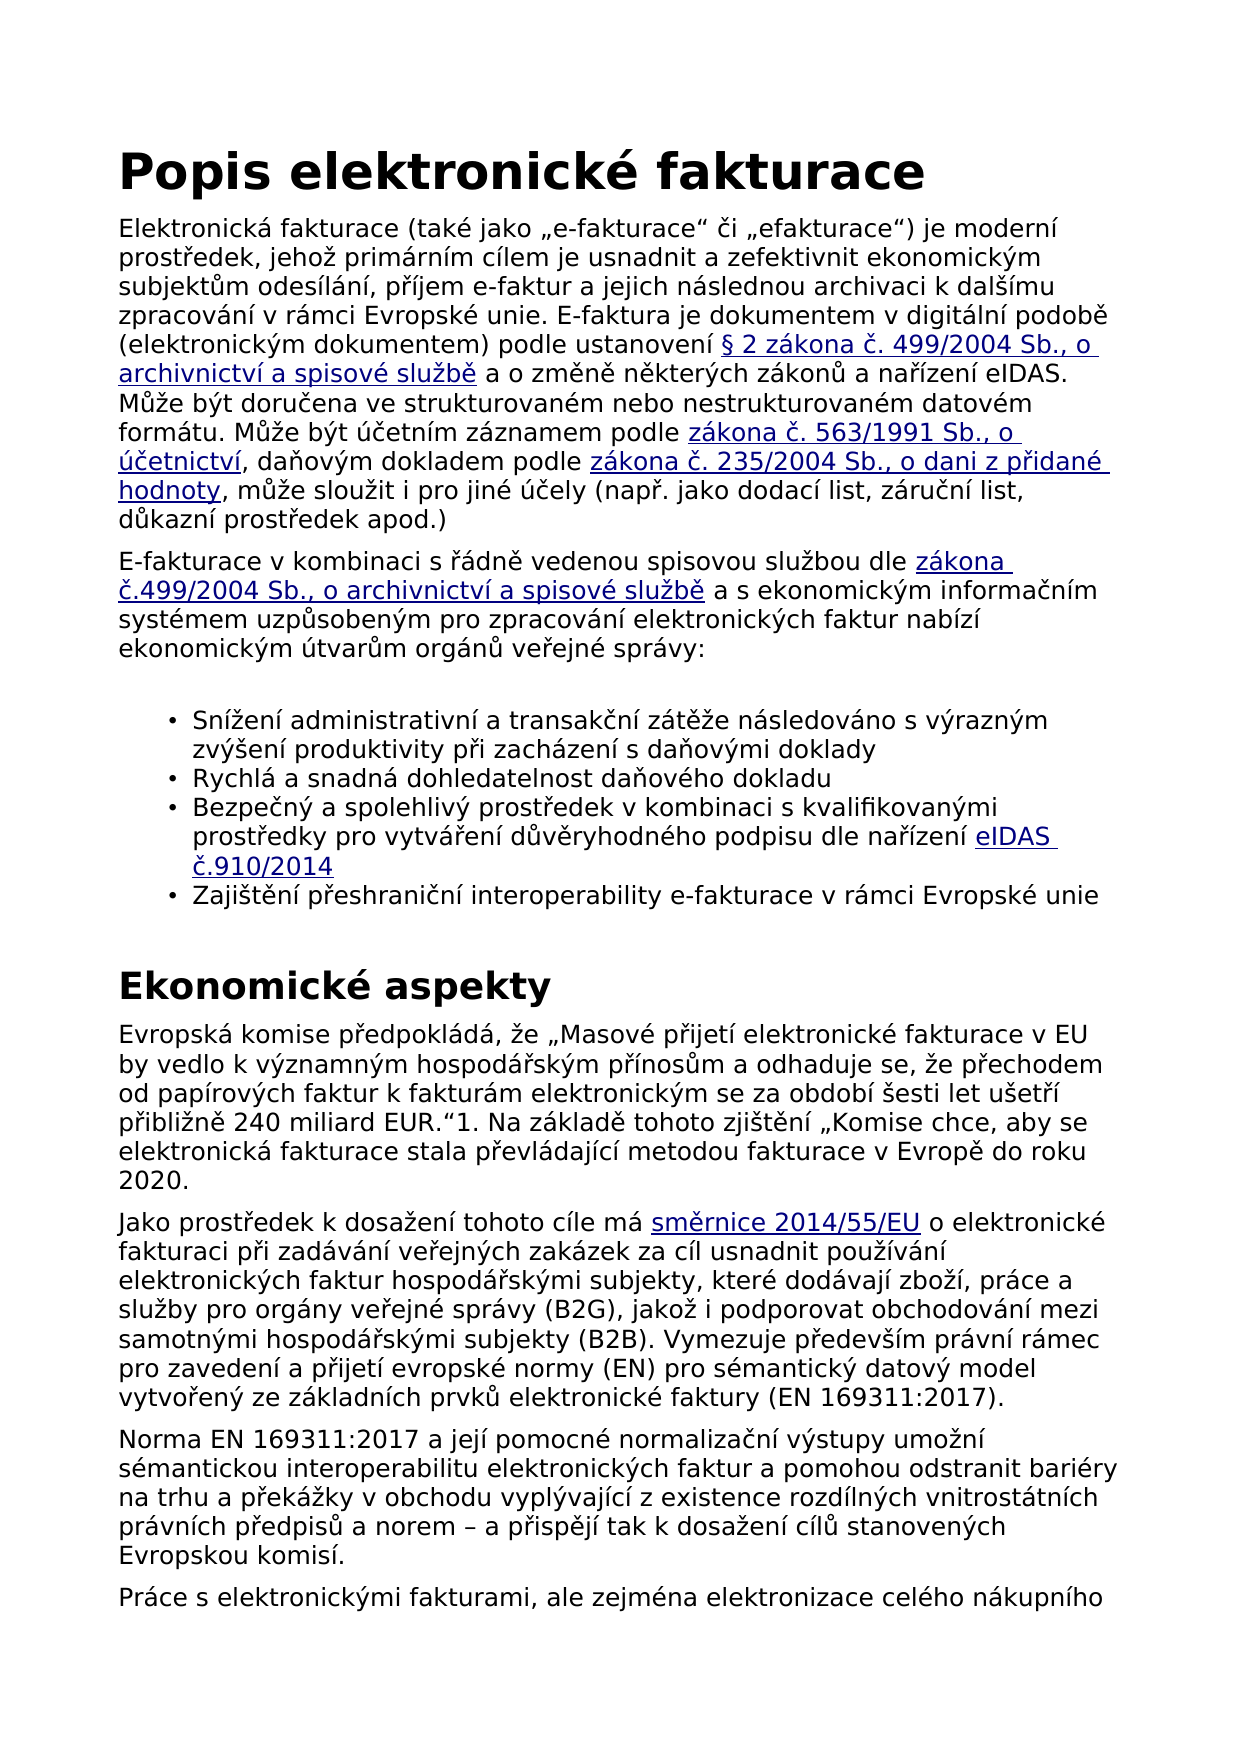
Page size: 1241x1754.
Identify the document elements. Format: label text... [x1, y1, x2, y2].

subtitle Popis elektronické fakturace [118, 143, 1122, 201]
text E-fakturace v kombinaci s řádně vedenou spisovou službou dle zákona č.499/2004 Sb., o archivnictví a spisové službě a s ekonomickým informačním systémem uzpůsobeným pro zpracování elektronických faktur nabízí ekonomickým útvarům orgánů veřejné správy: [118, 547, 1122, 664]
list Rychlá a snadná dohledatelnost daňového dokladu [177, 764, 1122, 793]
list Zajištění přeshraniční interoperability e-fakturace v rámci Evropské unie [177, 881, 1122, 910]
list Bezpečný a spolehlivý prostředek v kombinaci s kvalifikovanými prostředky pro vytváření důvěryhodného podpisu dle nařízení eIDAS č.910/2014 [177, 793, 1122, 881]
text Norma EN 169311:2017 a její pomocné normalizační výstupy umožní sémantickou interoperabilitu elektronických faktur a pomohou odstranit bariéry na trhu a překážky v obchodu vyplývající z existence rozdílných vnitrostátních právních předpisů a norem – a přispějí tak k dosažení cílů stanovených Evropskou komisí. [118, 1425, 1122, 1571]
text Evropská komise předpokládá, že „Masové přijetí elektronické fakturace v EU by vedlo k významným hospodářským přínosům a odhaduje se, že přechodem od papírových faktur k fakturám elektronickým se za období šesti let ušetří přibližně 240 miliard EUR.“1. Na základě tohoto zjištění „Komise chce, aby se elektronická fakturace stala převládající metodou fakturace v Evropě do roku 2020. [118, 1021, 1122, 1196]
subtitle Ekonomické aspekty [118, 964, 1122, 1008]
text Jako prostředek k dosažení tohoto cíle má směrnice 2014/55/EU o elektronické fakturaci při zadávání veřejných zakázek za cíl usnadnit používání elektronických faktur hospodářskými subjekty, které dodávají zboží, práce a služby pro orgány veřejné správy (B2G), jakož i podporovat obchodování mezi samotnými hospodářskými subjekty (B2B). Vymezuje především právní rámec pro zavedení a přijetí evropské normy (EN) pro sémantický datový model vytvořený ze základních prvků elektronické faktury (EN 169311:2017). [118, 1208, 1122, 1412]
text Elektronická fakturace (také jako „e-fakturace“ či „efakturace“) je moderní prostředek, jehož primárním cílem je usnadnit a zefektivnit ekonomickým subjektům odesílání, příjem e-faktur a jejich následnou archivaci k dalšímu zpracování v rámci Evropské unie. E-faktura je dokumentem v digitální podobě (elektronickým dokumentem) podle ustanovení § 2 zákona č. 499/2004 Sb., o archivnictví a spisové službě a o změně některých zákonů a nařízení eIDAS. Může být doručena ve strukturovaném nebo nestrukturovaném datovém formátu. Může být účetním záznamem podle zákona č. 563/1991 Sb., o účetnictví, daňovým dokladem podle zákona č. 235/2004 Sb., o dani z přidané hodnoty, může sloužit i pro jiné účely (např. jako dodací list, záruční list, důkazní prostředek apod.) [118, 214, 1122, 535]
list Snížení administrativní a transakční zátěže následováno s výrazným zvýšení produktivity při zacházení s daňovými doklady [177, 706, 1122, 764]
text Práce s elektronickými fakturami, ale zejména elektronizace celého nákupního [118, 1583, 1122, 1612]
